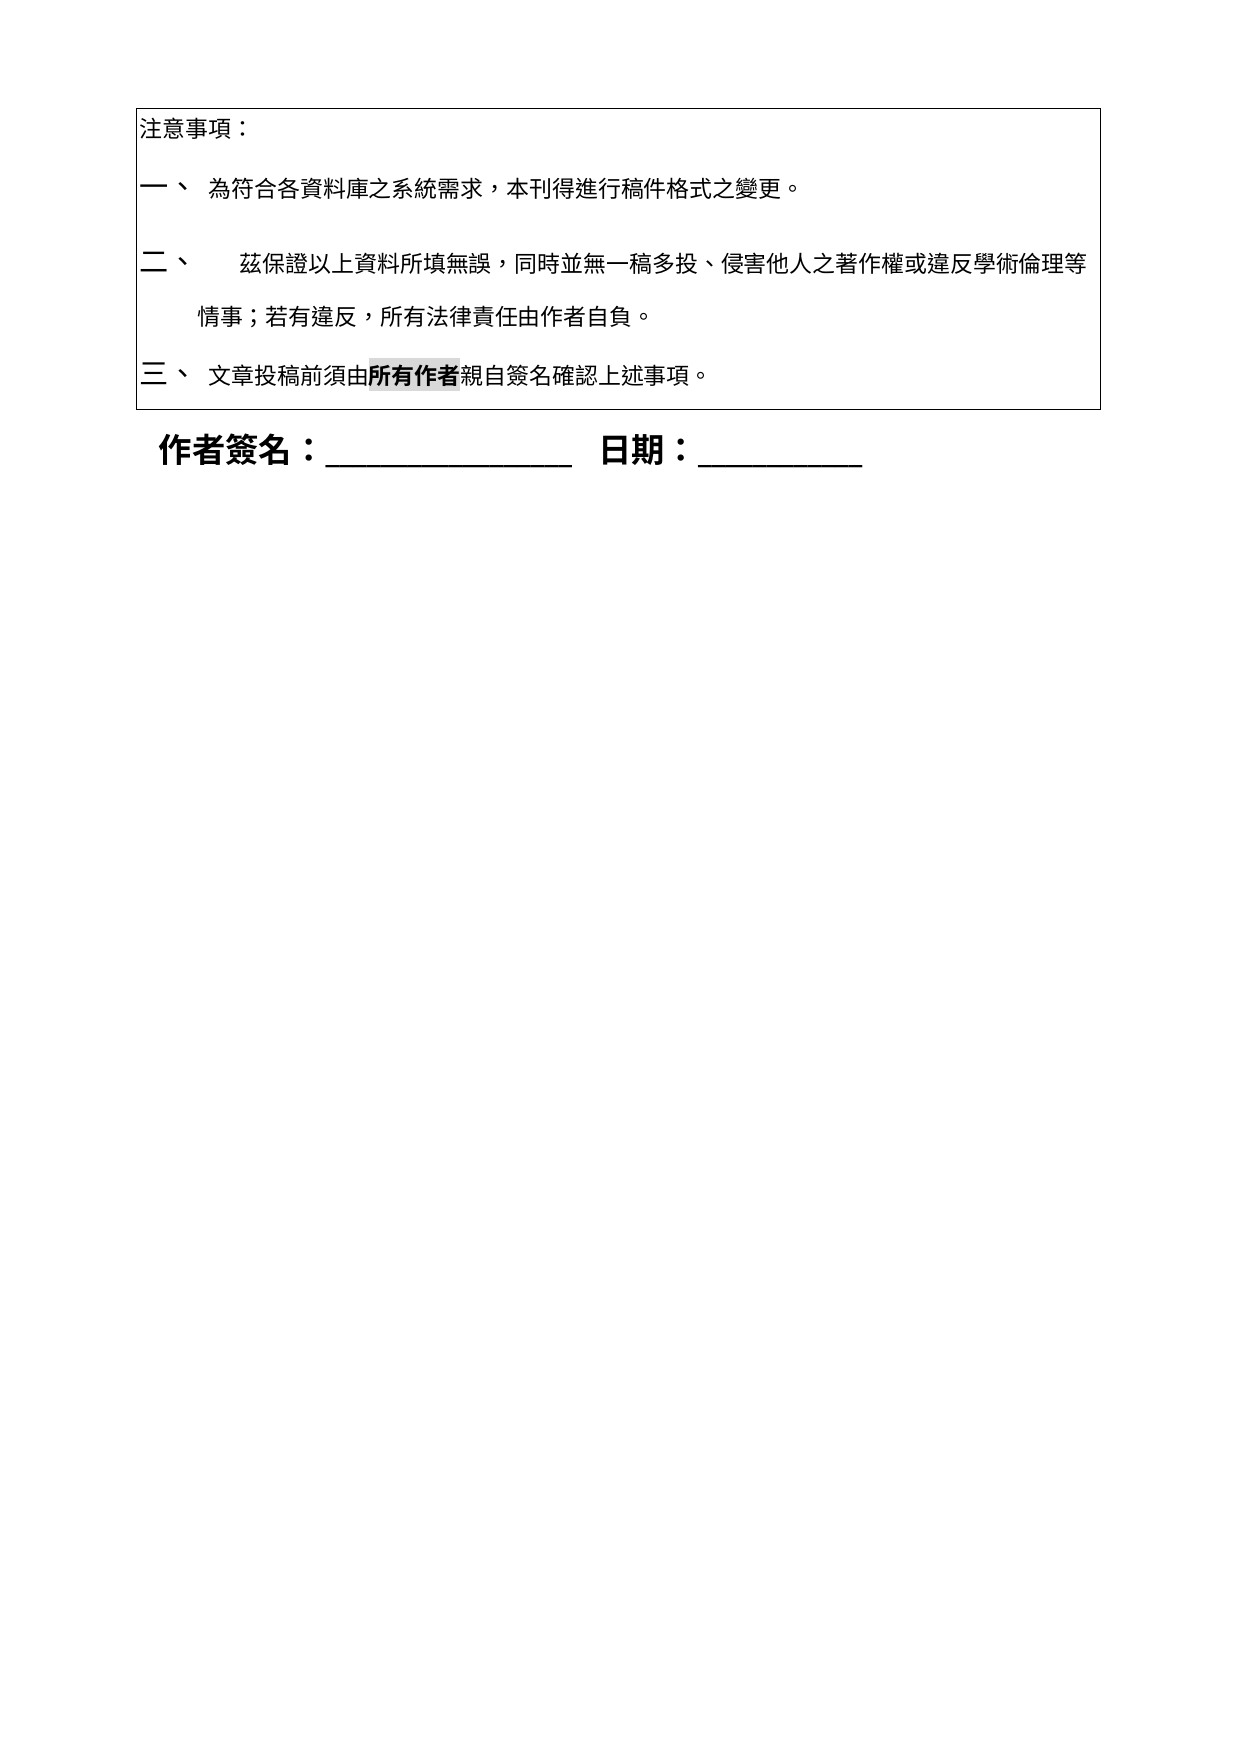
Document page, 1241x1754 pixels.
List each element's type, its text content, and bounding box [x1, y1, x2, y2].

text 作者簽名：__________________ 日期：____________ [150, 410, 1087, 485]
table_cell 注意事項： 為符合各資料庫之系統需求，本刊得進行稿件格式之變更。 茲保證以上資料所填無誤，同時並無一稿多投、侵害他人之著作權或違反學術倫理等情事；若有違反，所有法律責任由作者自負。 文章投稿前須由所有作者親自簽名確認上述事項。 [137, 109, 1100, 409]
